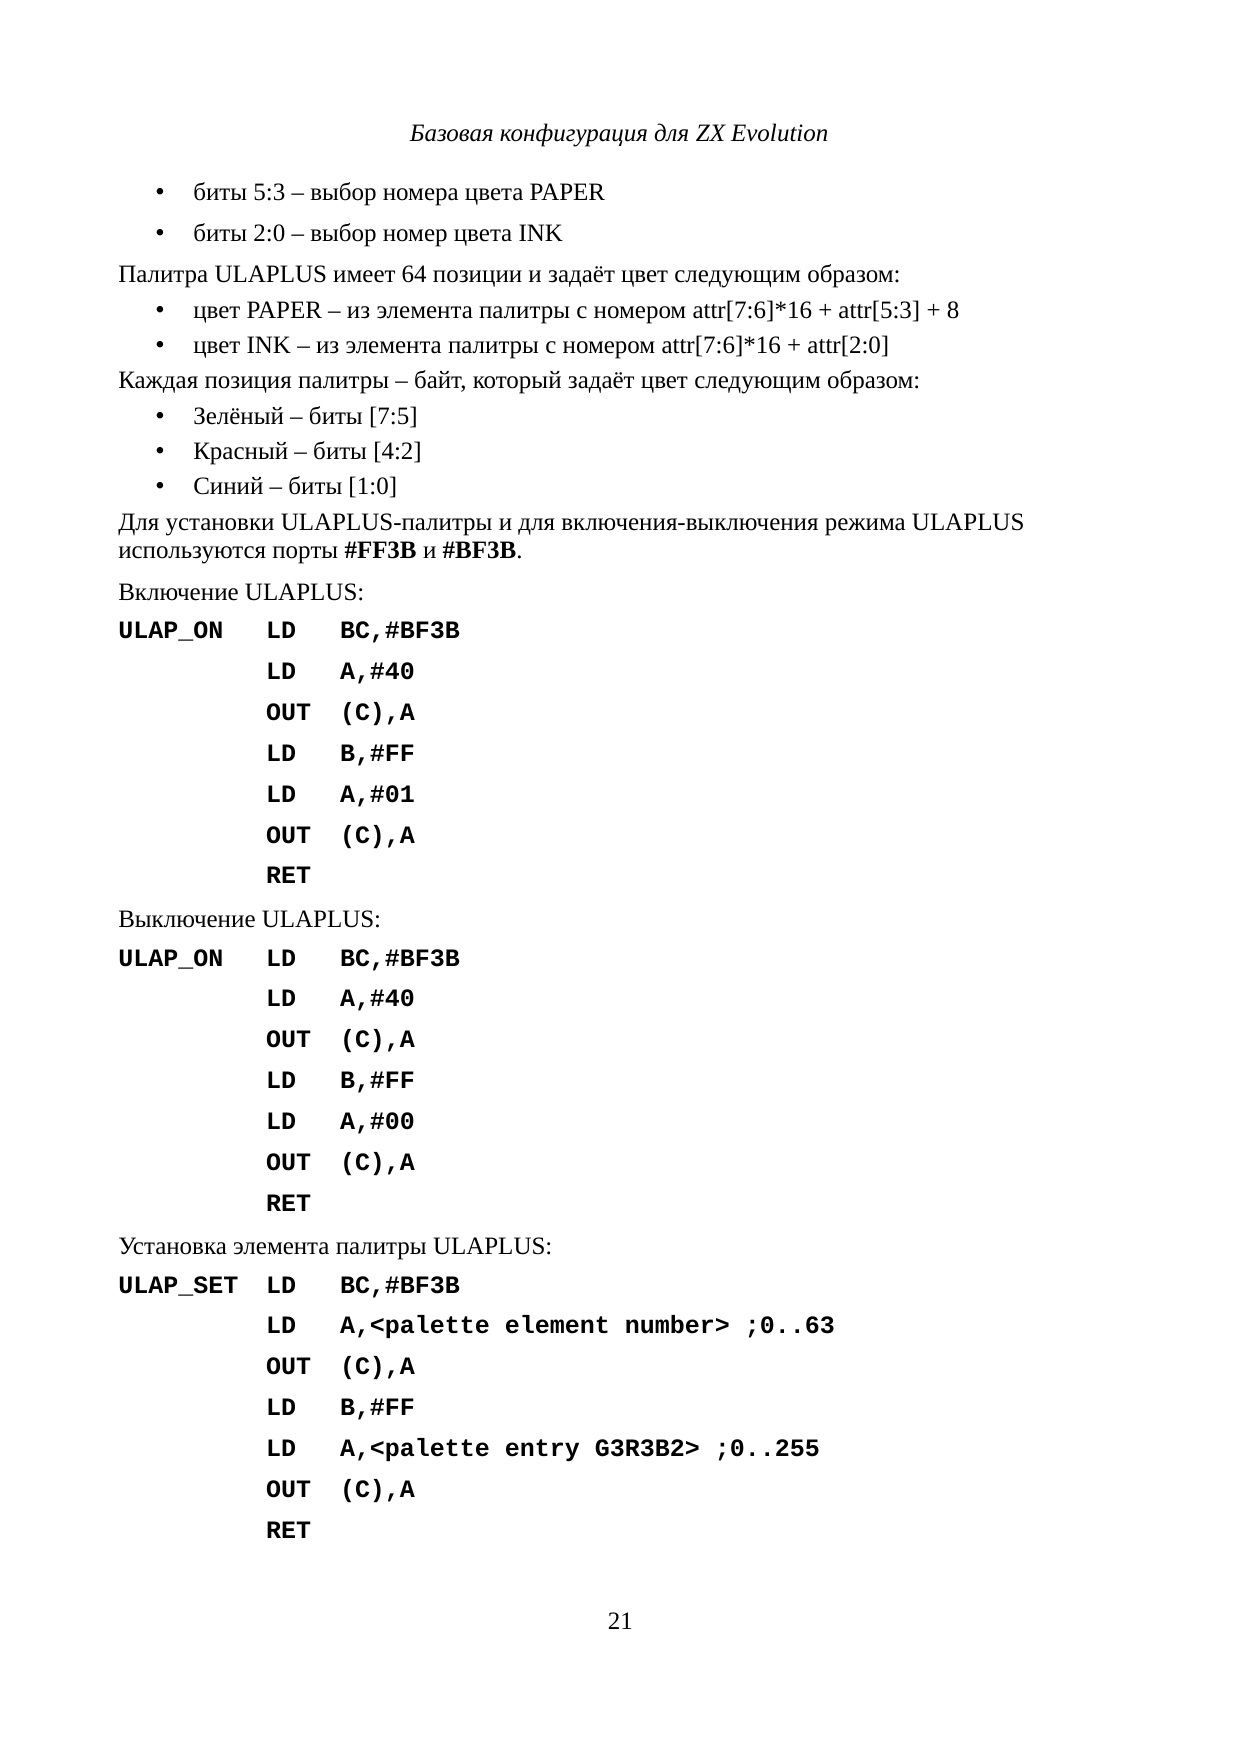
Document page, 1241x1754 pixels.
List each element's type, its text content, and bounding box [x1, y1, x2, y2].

text OUT (C),A [118, 700, 1122, 728]
text ULAP_ON LD BC,#BF3B [118, 945, 1122, 973]
text LD A,<palette entry G3R3B2> ;0..255 [118, 1436, 1122, 1464]
text Установка элемента палитры ULAPLUS: [118, 1231, 1122, 1260]
text RET [118, 1190, 1122, 1218]
text LD B,#FF [118, 741, 1122, 769]
text Каждая позиция палитры – байт, который задаёт цвет следующим образом: [118, 366, 1122, 394]
text OUT (C),A [118, 1354, 1122, 1382]
text LD B,#FF [118, 1395, 1122, 1423]
text LD A,<palette element number> ;0..63 [118, 1313, 1122, 1341]
text LD A,#00 [118, 1108, 1122, 1137]
text Палитра ULAPLUS имеет 64 позиции и задаёт цвет следующим образом: [118, 259, 1122, 288]
text OUT (C),A [118, 1149, 1122, 1178]
text ULAP_ON LD BC,#BF3B [118, 618, 1122, 646]
text OUT (C),A [118, 822, 1122, 851]
text LD B,#FF [118, 1068, 1122, 1096]
list биты 2:0 – выбор номер цвета INK [156, 218, 1122, 247]
text ULAP_SET LD BC,#BF3B [118, 1272, 1122, 1301]
list Зелёный – биты [7:5] [156, 401, 1122, 429]
list цвет INK – из элемента палитры с номером attr[7:6]*16 + attr[2:0] [156, 330, 1122, 359]
list биты 5:3 – выбор номера цвета PAPER [156, 177, 1122, 206]
list Красный – биты [4:2] [156, 436, 1122, 465]
list цвет PAPER – из элемента палитры с номером attr[7:6]*16 + attr[5:3] + 8 [156, 295, 1122, 324]
text RET [118, 1517, 1122, 1546]
text OUT (C),A [118, 1476, 1122, 1505]
text LD A,#40 [118, 659, 1122, 687]
text Выключение ULAPLUS: [118, 904, 1122, 933]
text Включение ULAPLUS: [118, 577, 1122, 606]
list Синий – биты [1:0] [156, 471, 1122, 500]
text RET [118, 863, 1122, 891]
text LD A,#01 [118, 781, 1122, 810]
text LD A,#40 [118, 986, 1122, 1014]
text OUT (C),A [118, 1027, 1122, 1055]
text Для установки ULAPLUS-палитры и для включения-выключения режима ULAPLUS используются порты #FF3B и #BF3B. [118, 507, 1122, 564]
